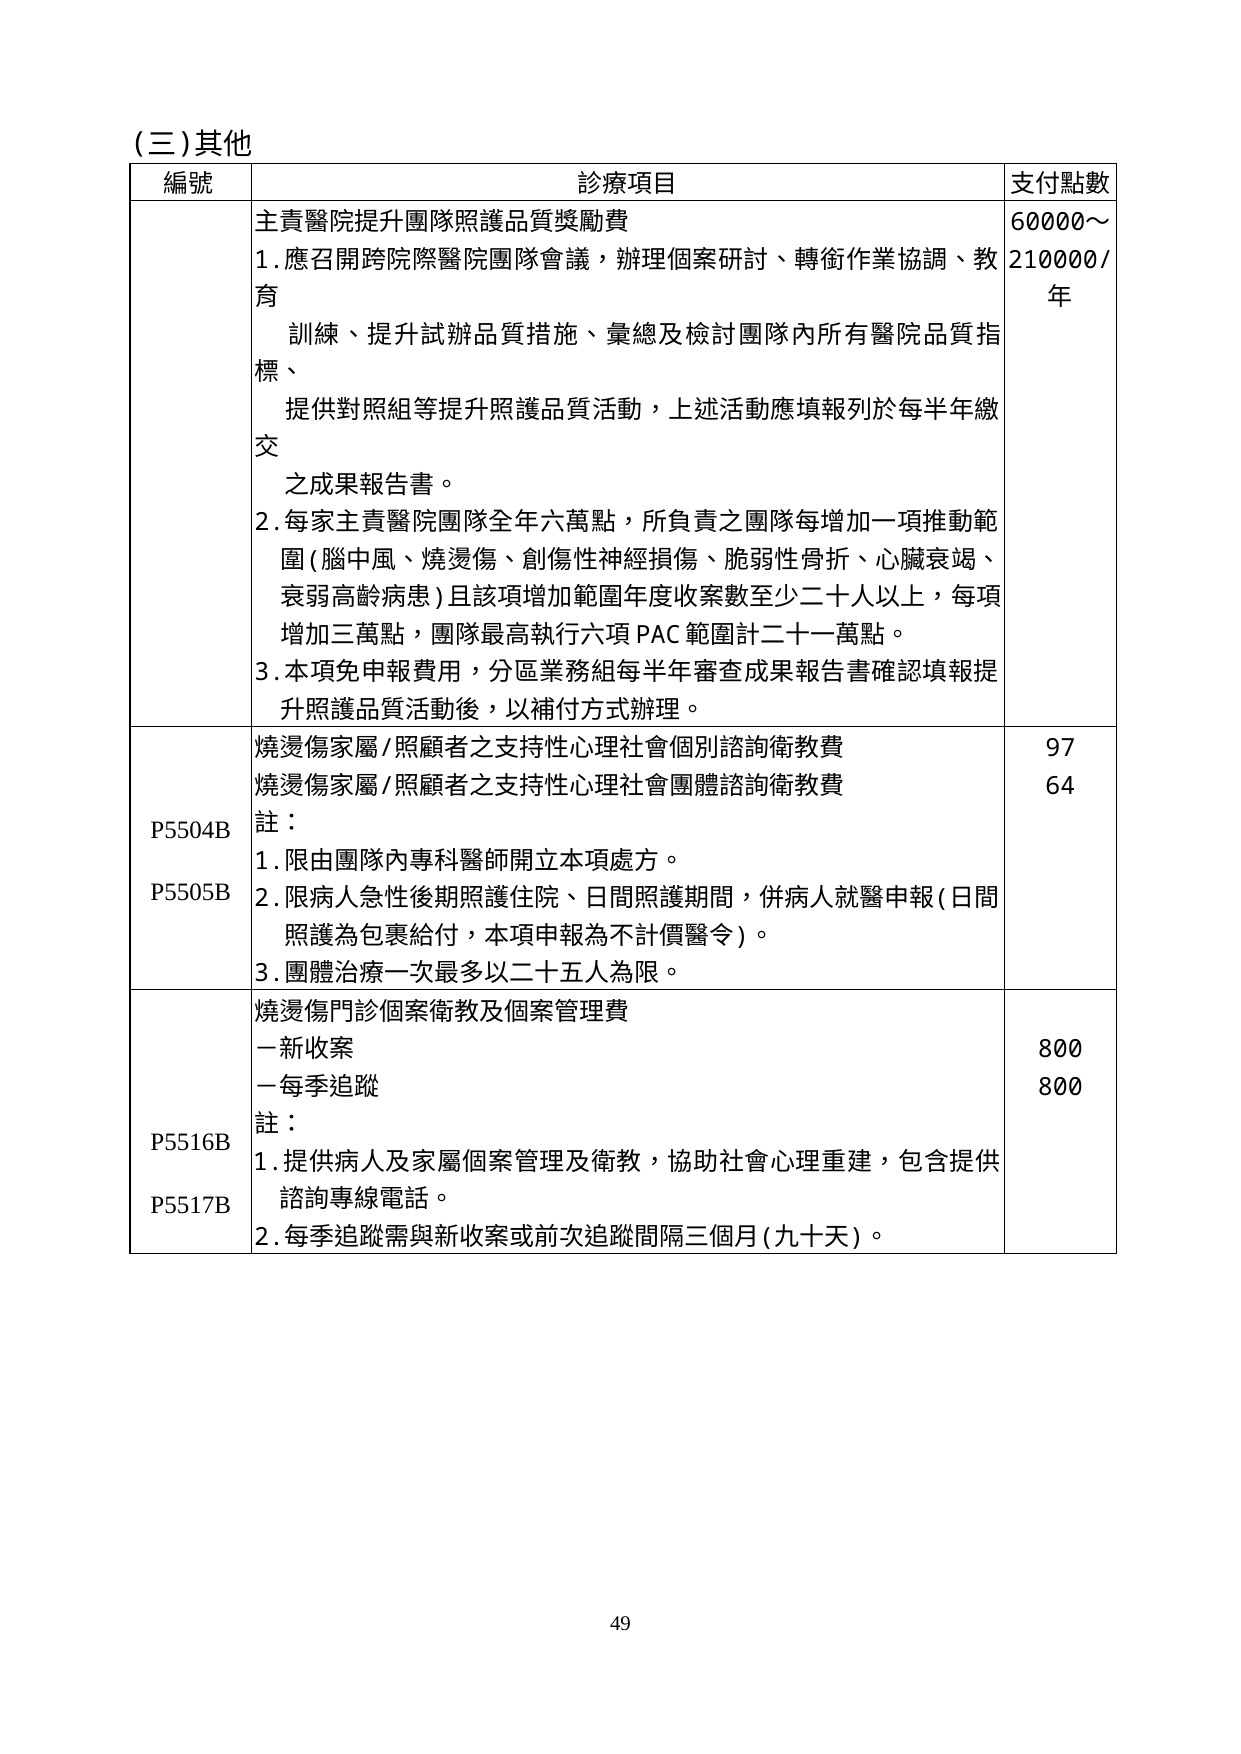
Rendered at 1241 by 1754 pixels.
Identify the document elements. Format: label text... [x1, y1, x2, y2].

table_cell P5516B P5517B [131, 990, 251, 1253]
text (三)其他 [130, 100, 1110, 162]
table_cell 97 64 [1005, 727, 1116, 989]
table_cell [131, 201, 251, 726]
table_header 支付點數 [1005, 164, 1116, 200]
table_cell 燒燙傷家屬/照顧者之支持性心理社會個別諮詢衛教費 燒燙傷家屬/照顧者之支持性心理社會團體諮詢衛教費 註： 1.限由團隊內專科醫師開立本項處方。 2.限病人急性後期照護住院、日間照護期間，併病人就醫申報(日間 照護為包裹給付，本項申報為不計價醫令)。 3.團體治療一次最多以二十五人為限。 [252, 727, 1004, 989]
table_cell 主責醫院提升團隊照護品質獎勵費 1.應召開跨院際醫院團隊會議，辦理個案研討、轉銜作業協調、教育 訓練、提升試辦品質措施、彙總及檢討團隊內所有醫院品質指標、 提供對照組等提升照護品質活動，上述活動應填報列於每半年繳交 之成果報告書。 2.每家主責醫院團隊全年六萬點，所負責之團隊每增加一項推動範圍(腦中風、燒燙傷、創傷性神經損傷、脆弱性骨折、心臟衰竭、衰弱高齡病患)且該項增加範圍年度收案數至少二十人以上，每項增加三萬點，團隊最高執行六項PAC範圍計二十一萬點。 3.本項免申報費用，分區業務組每半年審查成果報告書確認填報提升照護品質活動後，以補付方式辦理。 [252, 201, 1004, 726]
table_header 診療項目 [252, 164, 1004, 200]
table_header 編號 [131, 164, 251, 200]
table_cell 燒燙傷門診個案衛教及個案管理費 －新收案 －每季追蹤 註： 1.提供病人及家屬個案管理及衛教，協助社會心理重建，包含提供諮詢專線電話。 2.每季追蹤需與新收案或前次追蹤間隔三個月(九十天)。 [252, 990, 1004, 1253]
table_cell 60000～210000/年 [1005, 201, 1116, 726]
table_cell P5504B P5505B [131, 727, 251, 989]
table_cell 800 800 [1005, 990, 1116, 1253]
